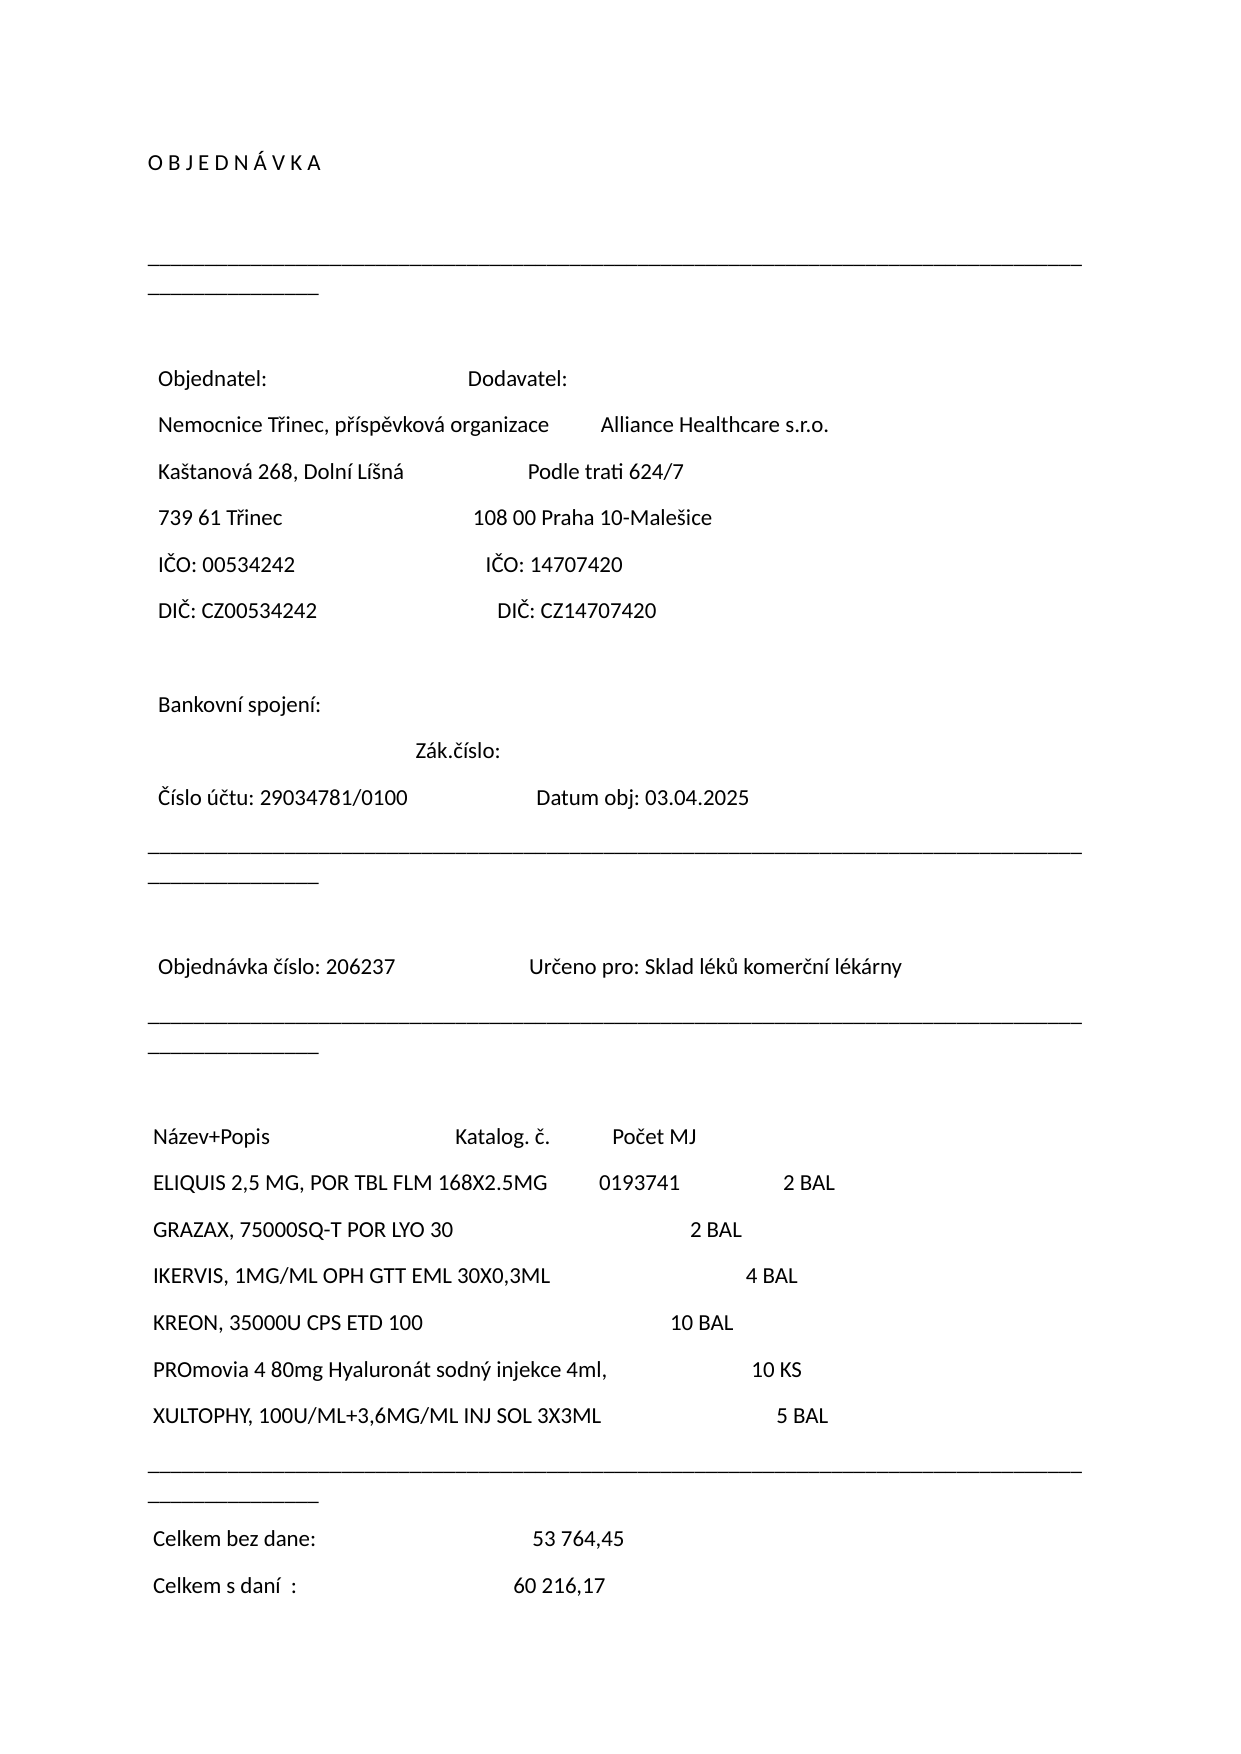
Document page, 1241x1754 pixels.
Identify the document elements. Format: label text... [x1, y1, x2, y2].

text Objednávka číslo: 206237 Určeno pro: Sklad léků komerční lékárny [148, 952, 1093, 980]
text Nemocnice Třinec, příspěvková organizace Alliance Healthcare s.r.o. [148, 410, 1093, 438]
text Objednatel: Dodavatel: [148, 364, 1093, 392]
text DIČ: CZ00534242 DIČ: CZ14707420 [148, 597, 1093, 624]
text _________________________________________________________________________________________________ [148, 1448, 1093, 1506]
text O B J E D N Á V K A [148, 148, 1093, 176]
text Zák.číslo: [148, 736, 1093, 764]
text 739 61 Třinec 108 00 Praha 10-Malešice [148, 503, 1093, 531]
text _________________________________________________________________________________________________ [148, 999, 1093, 1057]
text _________________________________________________________________________________________________ [148, 241, 1093, 299]
text Název+Popis Katalog. č. Počet MJ [148, 1122, 1093, 1150]
text Bankovní spojení: [148, 690, 1093, 718]
text IKERVIS, 1MG/ML OPH GTT EML 30X0,3ML 4 BAL [148, 1262, 1093, 1290]
text GRAZAX, 75000SQ-T POR LYO 30 2 BAL [148, 1215, 1093, 1243]
text Číslo účtu: 29034781/0100 Datum obj: 03.04.2025 [148, 783, 1093, 811]
text XULTOPHY, 100U/ML+3,6MG/ML INJ SOL 3X3ML 5 BAL [148, 1401, 1093, 1429]
text _________________________________________________________________________________________________ [148, 829, 1093, 887]
text IČO: 00534242 IČO: 14707420 [148, 550, 1093, 578]
text PROmovia 4 80mg Hyaluronát sodný injekce 4ml, 10 KS [148, 1355, 1093, 1383]
text ELIQUIS 2,5 MG, POR TBL FLM 168X2.5MG 0193741 2 BAL [148, 1168, 1093, 1197]
text Celkem bez dane: 53 764,45 [148, 1524, 1093, 1552]
text Celkem s daní : 60 216,17 [148, 1571, 1093, 1599]
text KREON, 35000U CPS ETD 100 10 BAL [148, 1308, 1093, 1336]
text Kaštanová 268, Dolní Líšná Podle trati 624/7 [148, 457, 1093, 485]
